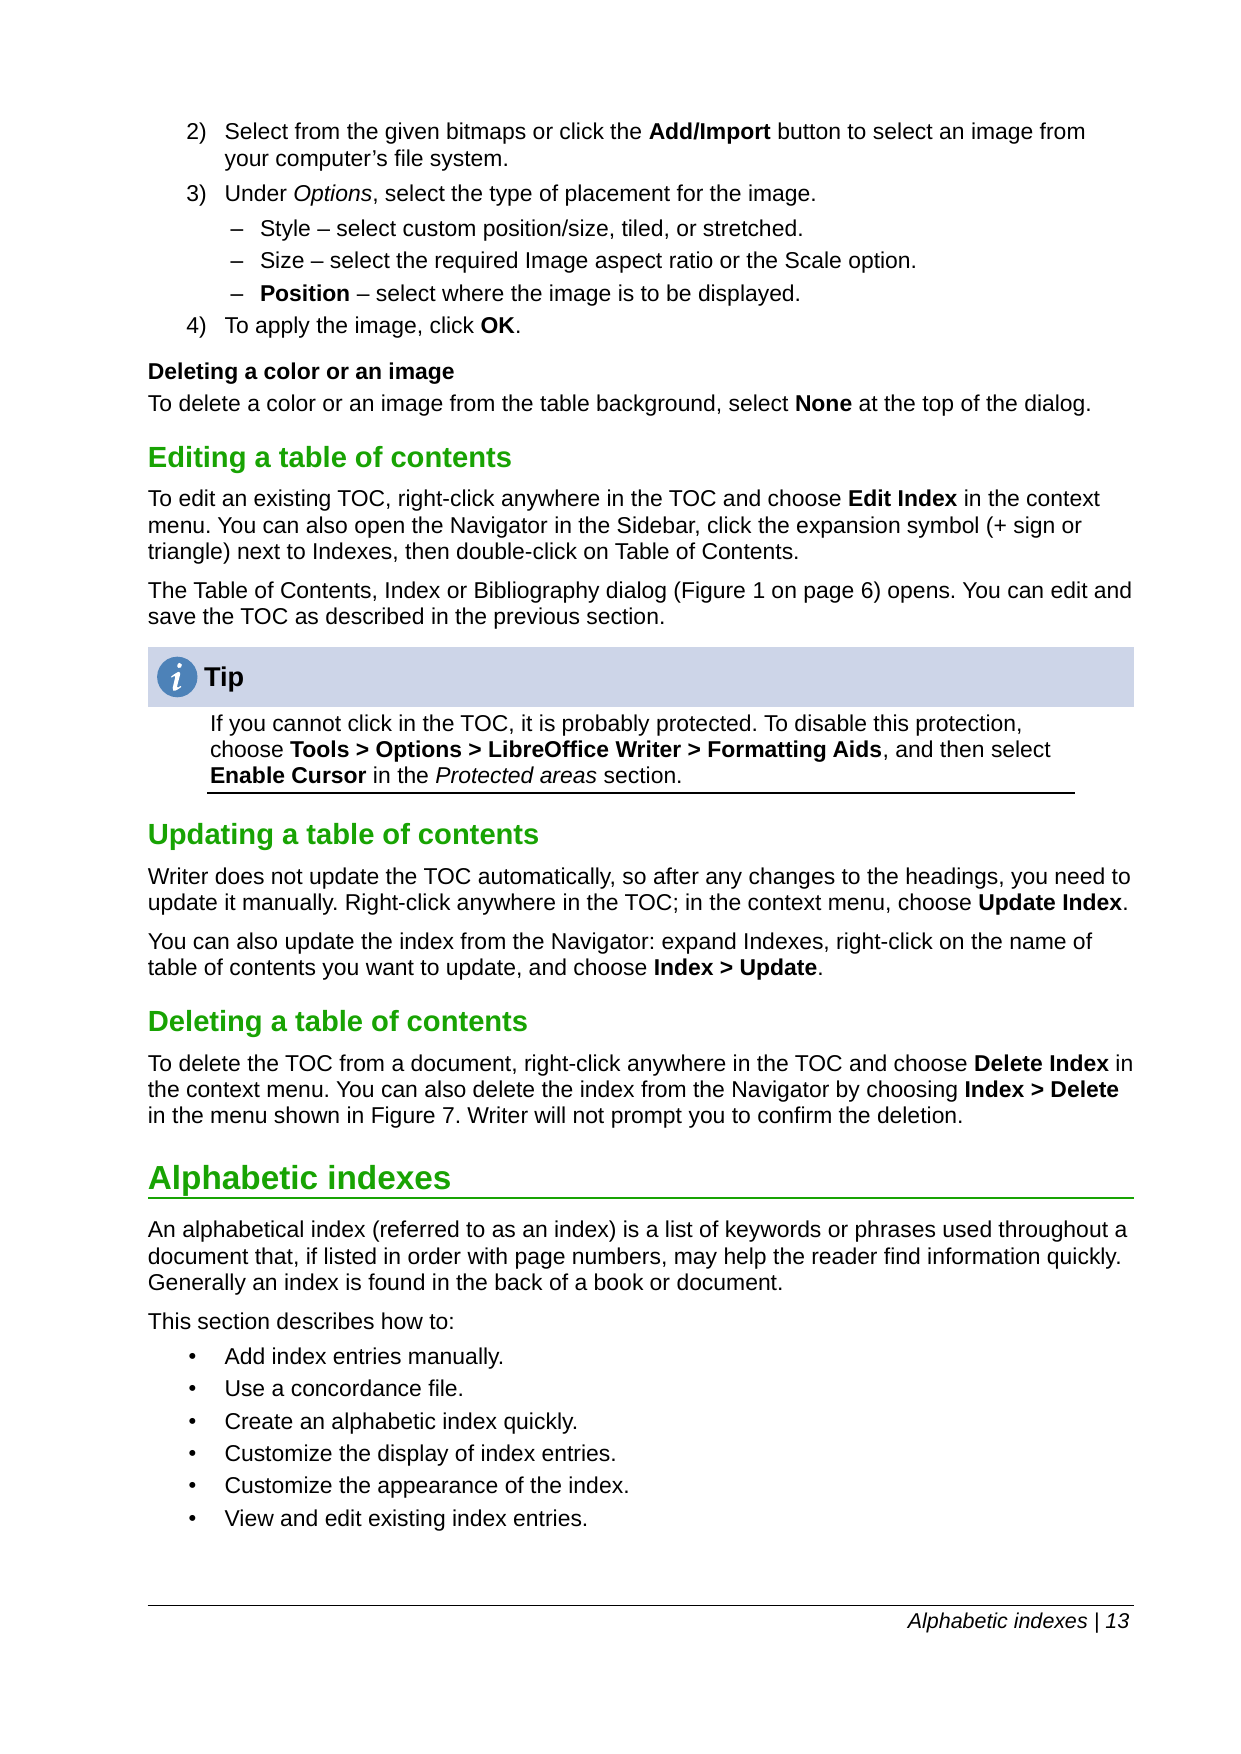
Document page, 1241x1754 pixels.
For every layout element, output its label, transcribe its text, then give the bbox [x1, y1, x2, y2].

list To apply the image, click OK. [207, 312, 1134, 338]
list Use a concordance file. [185, 1372, 1134, 1402]
text Writer does not update the TOC automatically, so after any changes to the headings, you need to update it manually. Right-click anywhere in the TOC; in the context menu, choose Update Index. [148, 863, 1134, 915]
list Customize the display of index entries. [185, 1437, 1134, 1466]
text An alphabetical index (referred to as an index) is a list of keywords or phrases used throughout a document that, if listed in order with page numbers, may help the reader find information quickly. Generally an index is found in the back of a book or document. [148, 1216, 1134, 1295]
subtitle Deleting a table of contents [148, 1004, 1134, 1038]
list This section describes how to: [148, 1308, 1134, 1334]
list Add index entries manually. [185, 1340, 1134, 1369]
subtitle Alphabetic indexes [148, 1158, 1134, 1197]
subtitle Deleting a color or an image [148, 358, 1134, 384]
text You can also update the index from the Navigator: expand Indexes, right-click on the name of table of contents you want to update, and choose Index > Update. [148, 928, 1134, 981]
subtitle Tip [148, 647, 1134, 707]
list To delete a color or an image from the table background, select None at the top of the dialog. [148, 390, 1134, 416]
list Create an alphabetic index quickly. [185, 1405, 1134, 1434]
list Size – select the required Image aspect ratio or the Scale option. [230, 247, 1134, 273]
subtitle Editing a table of contents [148, 440, 1134, 473]
list The Table of Contents, Index or Bibliography dialog (Figure 1 on page 6) opens. You can edit and save the TOC as described in the previous section. [148, 577, 1134, 629]
list View and edit existing index entries. [185, 1502, 1134, 1534]
list Style – select custom position/size, tiled, or stretched. [230, 215, 1134, 241]
subtitle Updating a table of contents [148, 817, 1134, 851]
text To delete the TOC from a document, right-click anywhere in the TOC and choose Delete Index in the context menu. You can also delete the index from the Navigator by choosing Index > Delete in the menu shown in Figure 7. Writer will not prompt you to confirm the deletion. [148, 1049, 1134, 1129]
list Select from the given bitmaps or click the Add/Import button to select an image from your computer’s file system. [207, 118, 1134, 171]
list To edit an existing TOC, right-click anywhere in the TOC and choose Edit Index in the context menu. You can also open the Navigator in the Sidebar, click the expansion symbol (+ sign or triangle) next to Indexes, then double-click on Table of Contents. [148, 485, 1134, 564]
list Under Options, select the type of placement for the image. [207, 180, 1134, 206]
text If you cannot click in the TOC, it is probably protected. To disable this protection, choose Tools > Options > LibreOffice Writer > Formatting Aids, and then select Enable Cursor in the Protected areas section. [207, 707, 1075, 792]
list Position – select where the image is to be displayed. [230, 279, 1134, 306]
list Customize the appearance of the index. [185, 1469, 1134, 1499]
